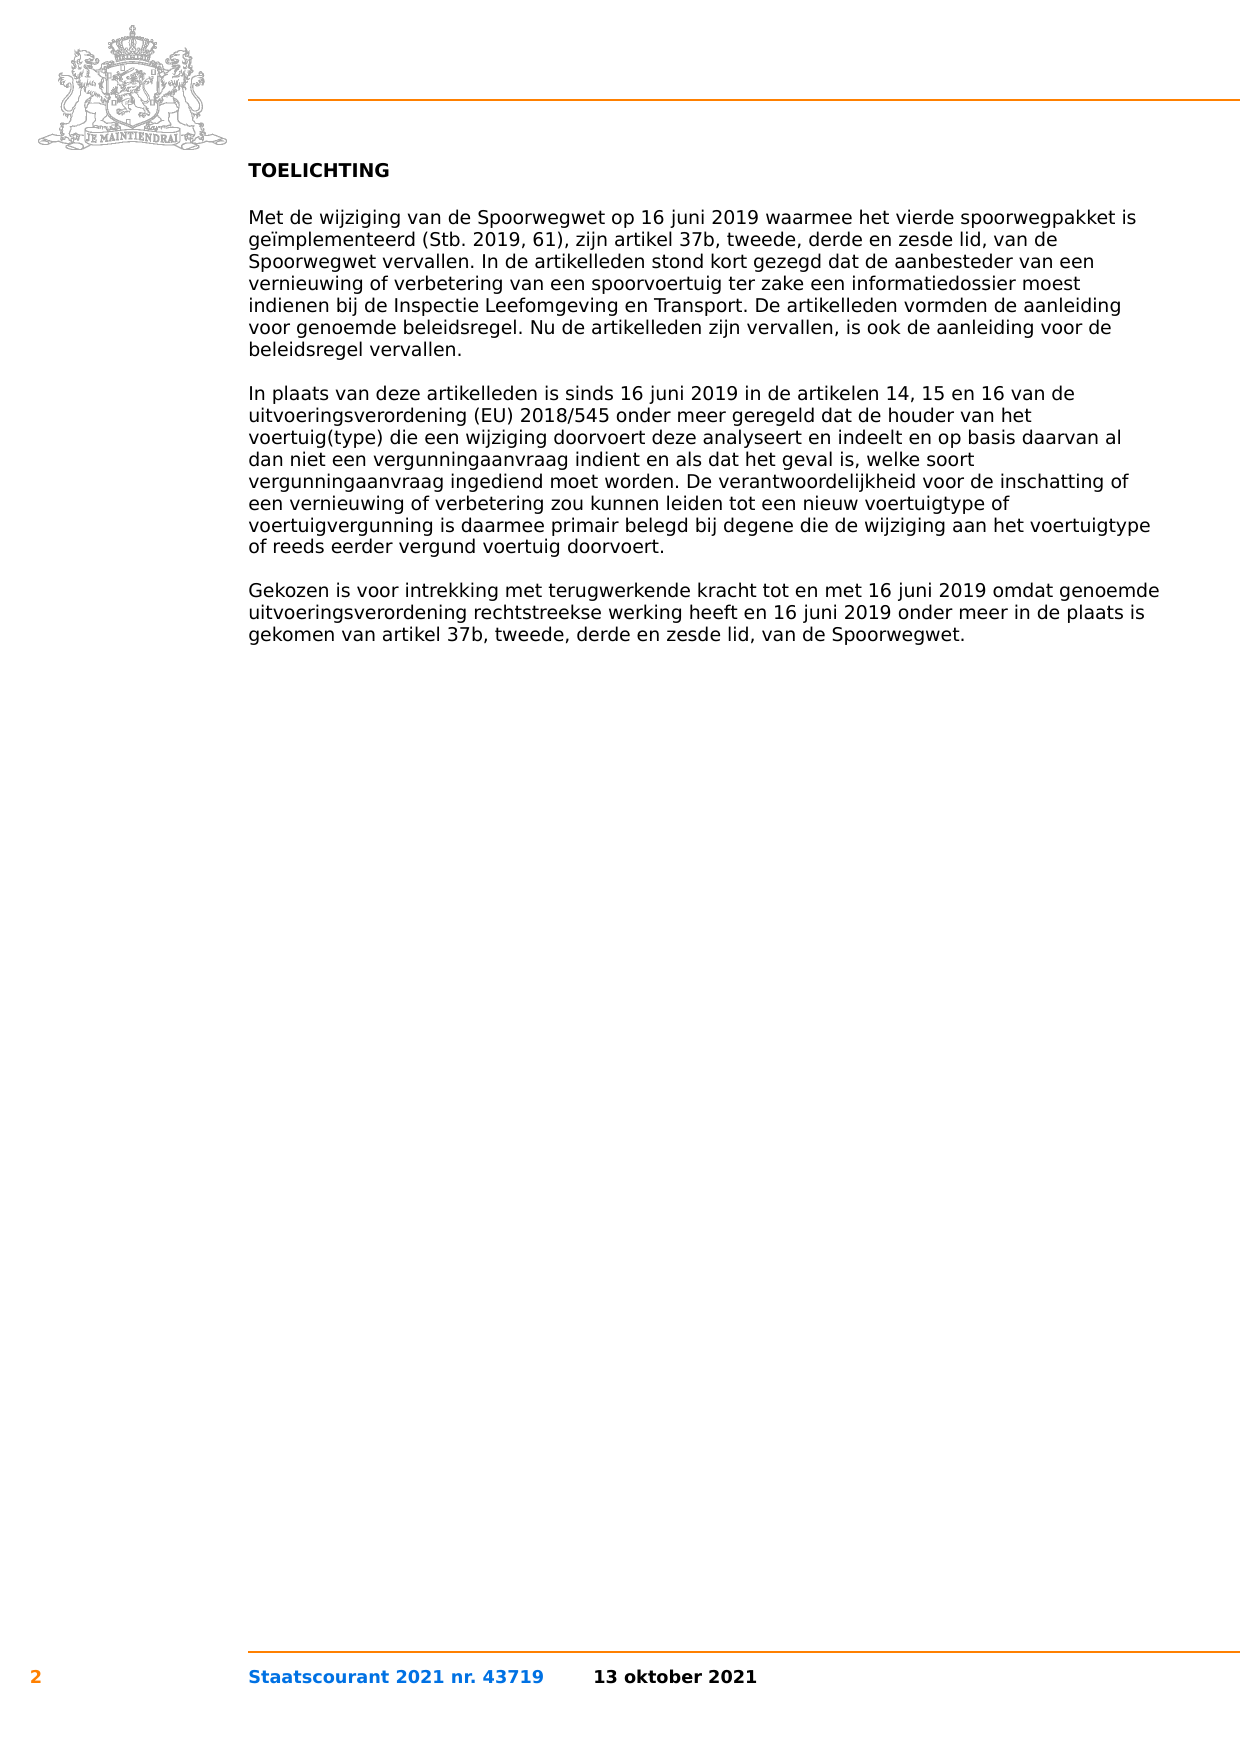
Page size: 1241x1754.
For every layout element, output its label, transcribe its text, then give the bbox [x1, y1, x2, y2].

picture [38, 25, 227, 150]
text Gekozen is voor intrekking met terugwerkende kracht tot en met 16 juni 2019 omdat genoemde uitvoeringsverordening rechtstreekse werking heeft en 16 juni 2019 onder meer in de plaats is gekomen van artikel 37b, tweede, derde en zesde lid, van de Spoorwegwet. [248, 580, 1163, 646]
subtitle TOELICHTING [248, 160, 1163, 182]
text In plaats van deze artikelleden is sinds 16 juni 2019 in de artikelen 14, 15 en 16 van de uitvoeringsverordening (EU) 2018/545 onder meer geregeld dat de houder van het voertuig(type) die een wijziging doorvoert deze analyseert en indeelt en op basis daarvan al dan niet een vergunningaanvraag indient en als dat het geval is, welke soort vergunningaanvraag ingediend moet worden. De verantwoordelijkheid voor de inschatting of een vernieuwing of verbetering zou kunnen leiden tot een nieuw voertuigtype of voertuigvergunning is daarmee primair belegd bij degene die de wijziging aan het voertuigtype of reeds eerder vergund voertuig doorvoert. [248, 383, 1163, 558]
text Met de wijziging van de Spoorwegwet op 16 juni 2019 waarmee het vierde spoorwegpakket is geïmplementeerd (Stb. 2019, 61), zijn artikel 37b, tweede, derde en zesde lid, van de Spoorwegwet vervallen. In de artikelleden stond kort gezegd dat de aanbesteder van een vernieuwing of verbetering van een spoorvoertuig ter zake een informatiedossier moest indienen bij de Inspectie Leefomgeving en Transport. De artikelleden vormden de aanleiding voor genoemde beleidsregel. Nu de artikelleden zijn vervallen, is ook de aanleiding voor de beleidsregel vervallen. [248, 207, 1163, 361]
